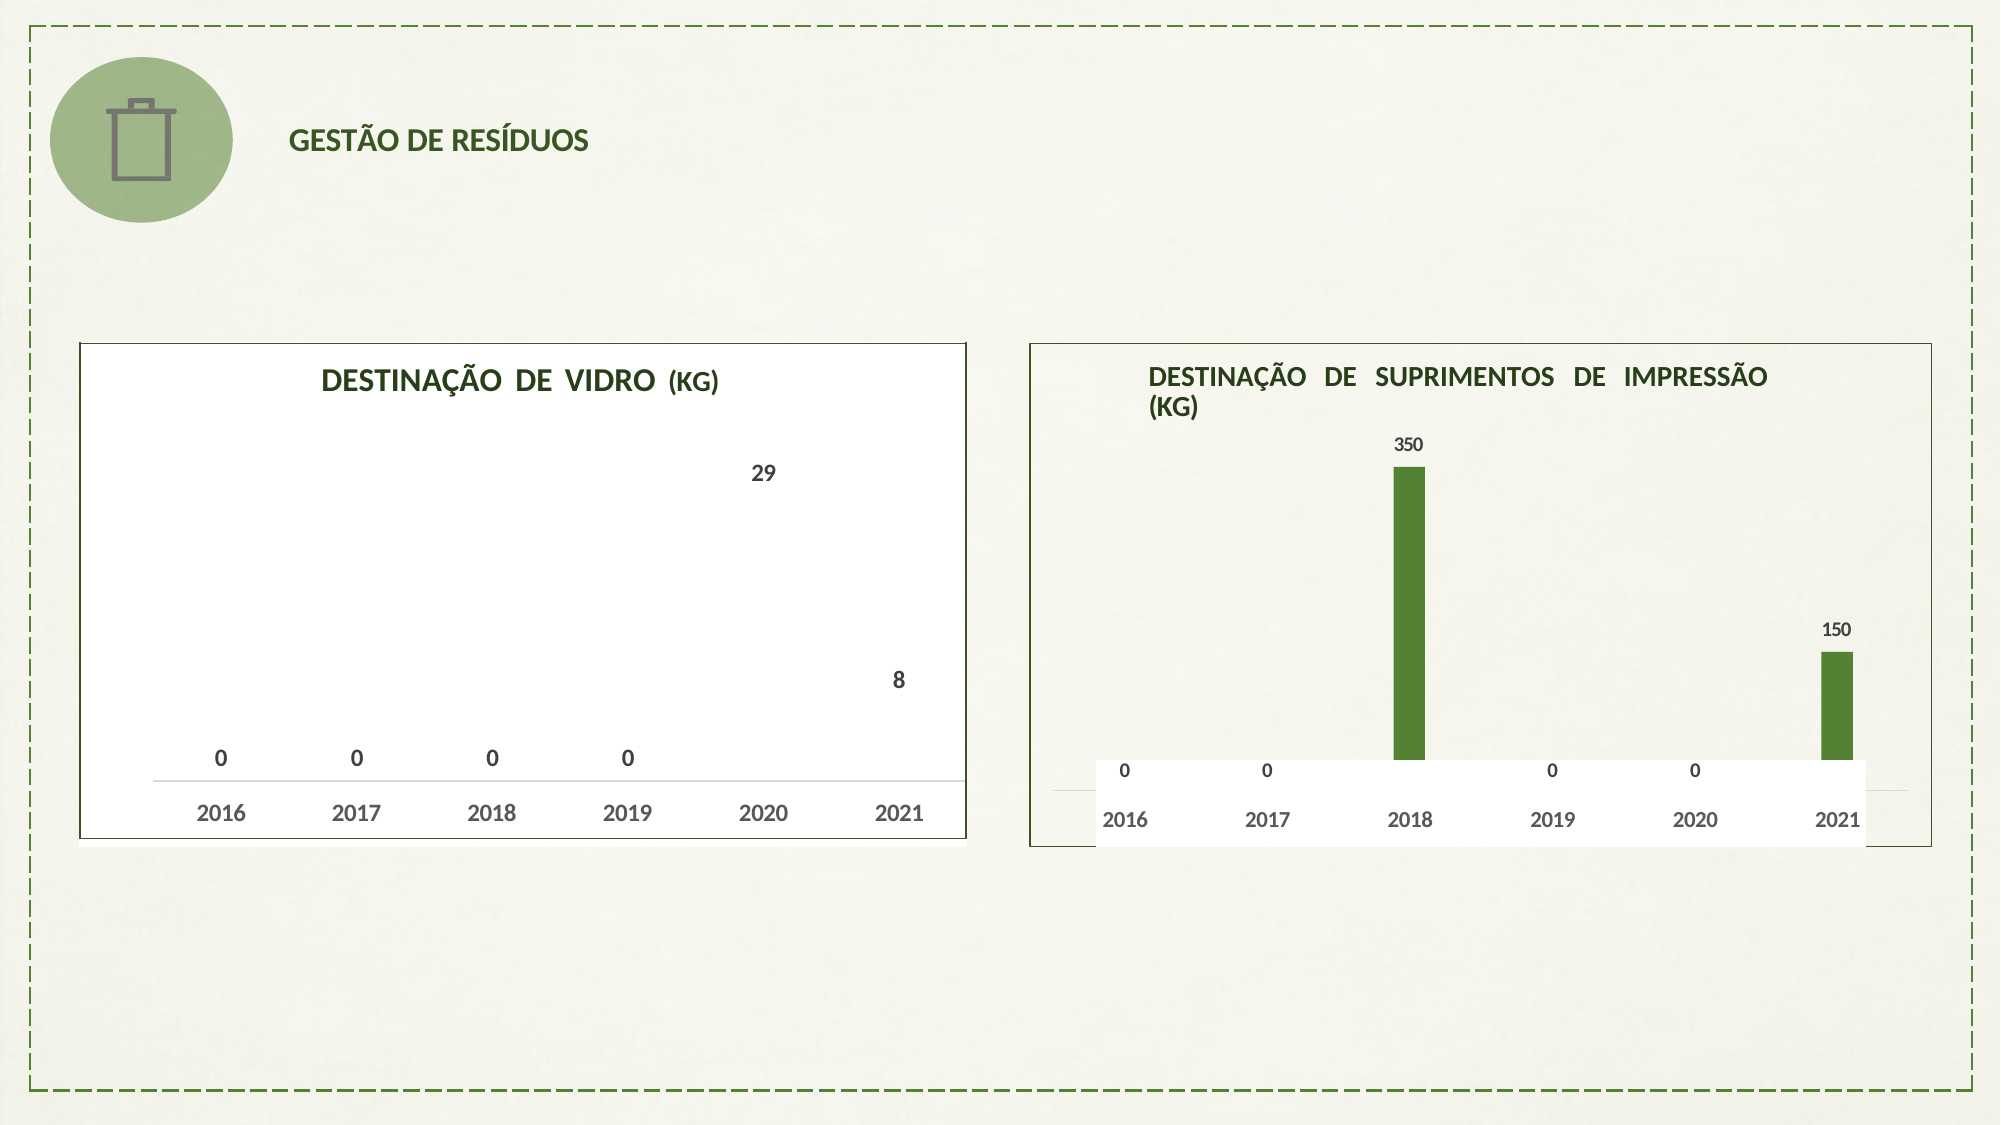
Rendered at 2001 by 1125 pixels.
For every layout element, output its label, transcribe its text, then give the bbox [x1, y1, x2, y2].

table_cell [153, 429, 283, 577]
table_cell [731, 577, 831, 719]
table_cell 8 [831, 577, 965, 719]
table_cell 29 [731, 429, 831, 577]
table_cell [831, 429, 965, 577]
table_cell [731, 720, 831, 780]
table_cell 2017 [1196, 795, 1339, 846]
table_header [81, 344, 153, 838]
table_cell 2020 [1624, 795, 1767, 846]
table_cell 2021 [831, 782, 965, 838]
table_cell 2021 [1767, 795, 1866, 846]
table_header [831, 344, 965, 429]
table_header 0 [1097, 760, 1196, 795]
table_cell 2018 [1339, 795, 1482, 846]
table_header DESTINAÇÃO DE VIDRO (KG) [283, 344, 731, 429]
table_header [731, 344, 831, 429]
table_cell 0 0 0 [283, 720, 731, 780]
table_cell [831, 720, 965, 780]
table_cell 2016 [1097, 795, 1196, 846]
table_cell 2017 2018 2019 [283, 782, 731, 838]
table_cell 0 [153, 720, 283, 780]
table_cell [283, 577, 731, 719]
table_header [1767, 760, 1866, 795]
table_header [153, 344, 283, 429]
table_cell 2016 [153, 782, 283, 838]
table_header 0 [1624, 760, 1767, 795]
table_cell [283, 429, 731, 577]
table_header 0 [1196, 760, 1339, 795]
table_cell 2019 [1482, 795, 1624, 846]
table_cell 2020 [731, 782, 831, 838]
table_header [1339, 760, 1482, 795]
table_cell [153, 577, 283, 719]
table_header 0 [1482, 760, 1624, 795]
